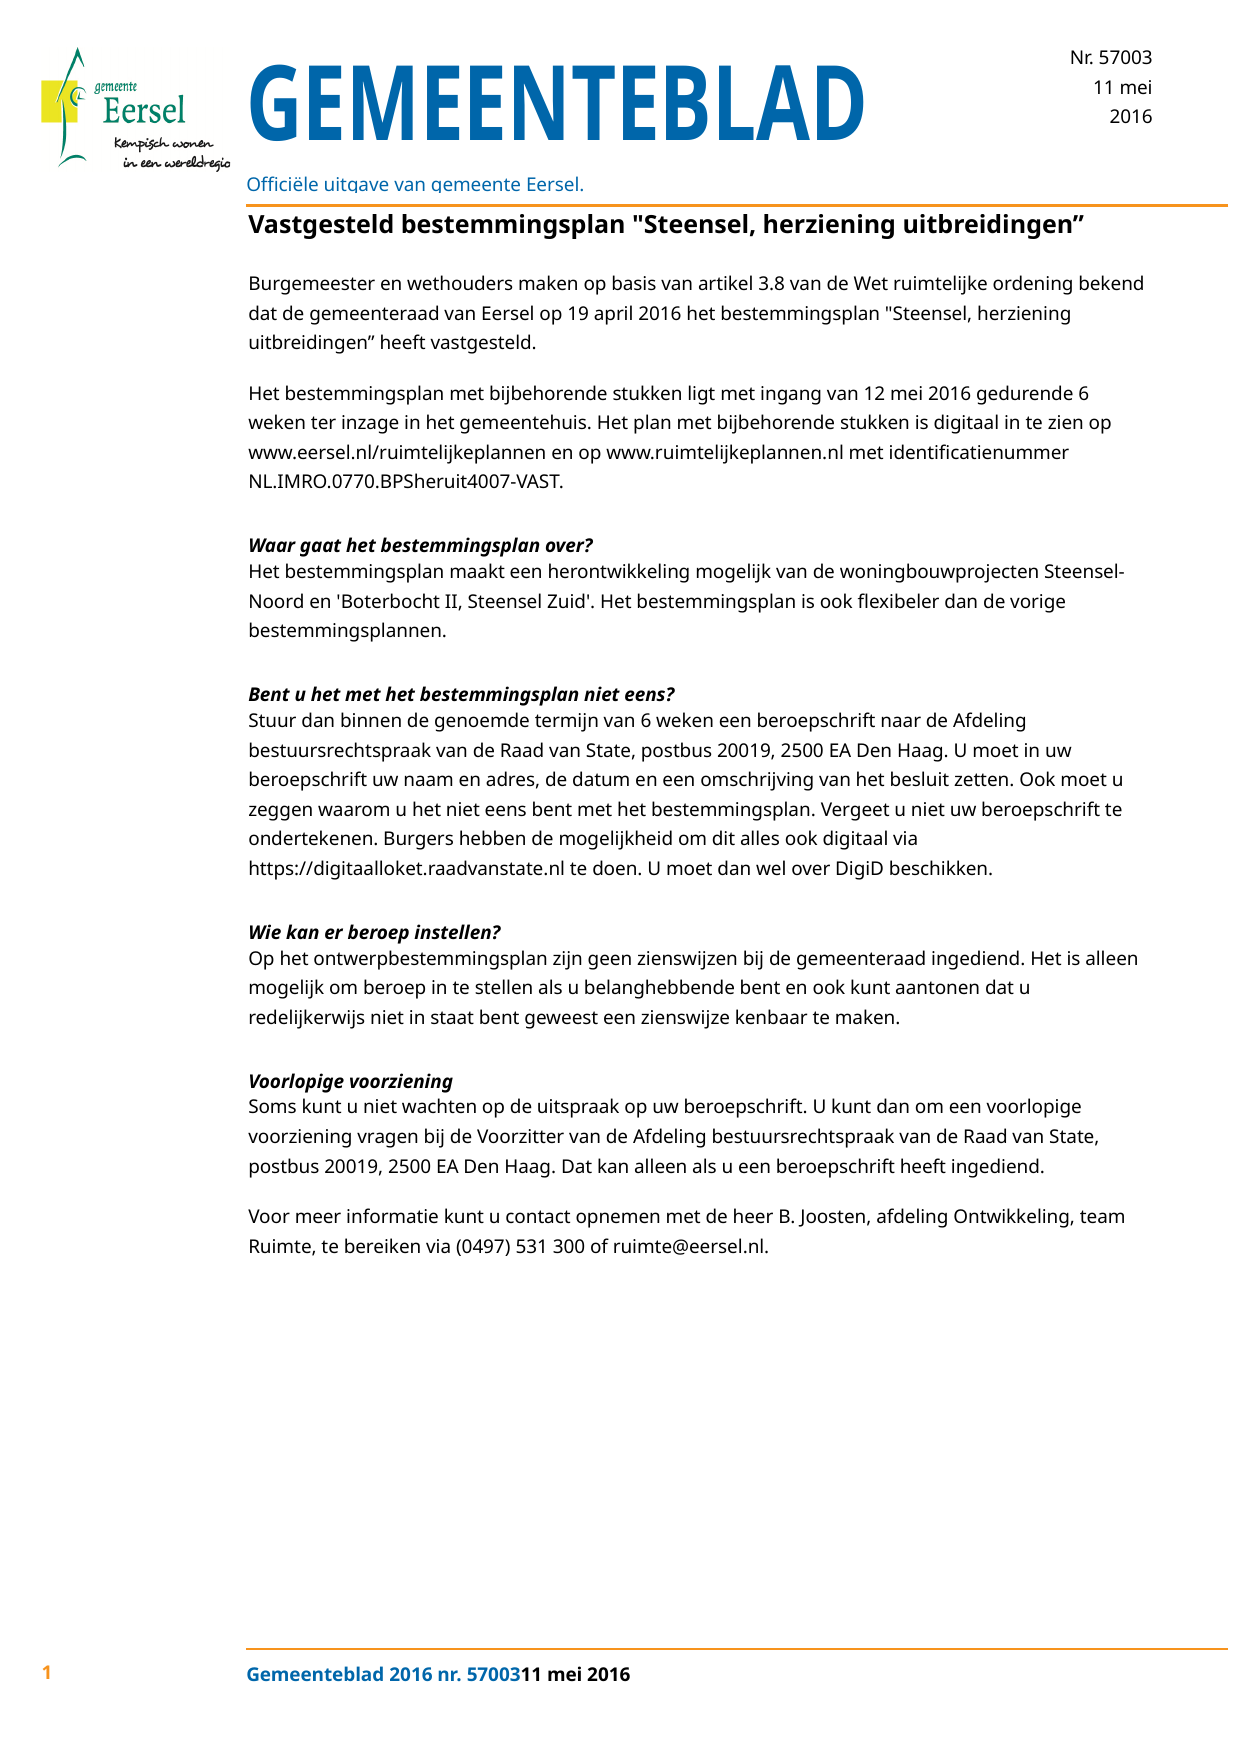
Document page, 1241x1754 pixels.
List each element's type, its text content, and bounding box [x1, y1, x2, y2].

picture [41, 47, 231, 172]
text Het bestemmingsplan maakt een herontwikkeling mogelijk van de woningbouwprojecten Steensel-Noord en 'Boterbocht II, Steensel Zuid'. Het bestemmingsplan is ook flexibeler dan de vorige bestemmingsplannen. [248, 558, 1152, 643]
text Wie kan er beroep instellen? [248, 919, 1152, 945]
text Voor meer informatie kunt u contact opnemen met de heer B. Joosten, afdeling Ontwikkeling, team Ruimte, te bereiken via (0497) 531 300 of ruimte@eersel.nl. [248, 1203, 1152, 1258]
text Soms kunt u niet wachten op de uitspraak op uw beroepschrift. U kunt dan om een voorlopige voorziening vragen bij de Voorzitter van de Afdeling bestuursrechtspraak van de Raad van State, postbus 20019, 2500 EA Den Haag. Dat kan alleen als u een beroepschrift heeft ingediend. [248, 1094, 1152, 1178]
text Burgemeester en wethouders maken op basis van artikel 3.8 van de Wet ruimtelijke ordening bekend dat de gemeenteraad van Eersel op 19 april 2016 het bestemmingsplan "Steensel, herziening uitbreidingen” heeft vastgesteld. [248, 270, 1152, 355]
text Waar gaat het bestemmingsplan over? [248, 533, 1152, 558]
text Het bestemmingsplan met bijbehorende stukken ligt met ingang van 12 mei 2016 gedurende 6 weken ter inzage in het gemeentehuis. Het plan met bijbehorende stukken is digitaal in te zien op www.eersel.nl/ruimtelijkeplannen en op www.ruimtelijkeplannen.nl met identificatienummer NL.IMRO.0770.BPSheruit4007-VAST. [248, 380, 1152, 494]
text Vastgesteld bestemmingsplan "Steensel, herziening uitbreidingen” [248, 207, 1152, 241]
text Bent u het met het bestemmingsplan niet eens? [248, 681, 1152, 707]
text Stuur dan binnen de genoemde termijn van 6 weken een beroepschrift naar de Afdeling bestuursrechtspraak van de Raad van State, postbus 20019, 2500 EA Den Haag. U moet in uw beroepschrift uw naam en adres, de datum en een omschrijving van het besluit zetten. Ook moet u zeggen waarom u het niet eens bent met het bestemmingsplan. Vergeet u niet uw beroepschrift te ondertekenen. Burgers hebben de mogelijkheid om dit alles ook digitaal via https://digitaalloket.raadvanstate.nl te doen. U moet dan wel over DigiD beschikken. [248, 707, 1152, 881]
text Op het ontwerpbestemmingsplan zijn geen zienswijzen bij de gemeenteraad ingediend. Het is alleen mogelijk om beroep in te stellen als u belanghebbende bent en ook kunt aantonen dat u redelijkerwijs niet in staat bent geweest een zienswijze kenbaar te maken. [248, 945, 1152, 1030]
text Voorlopige voorziening [248, 1068, 1152, 1094]
